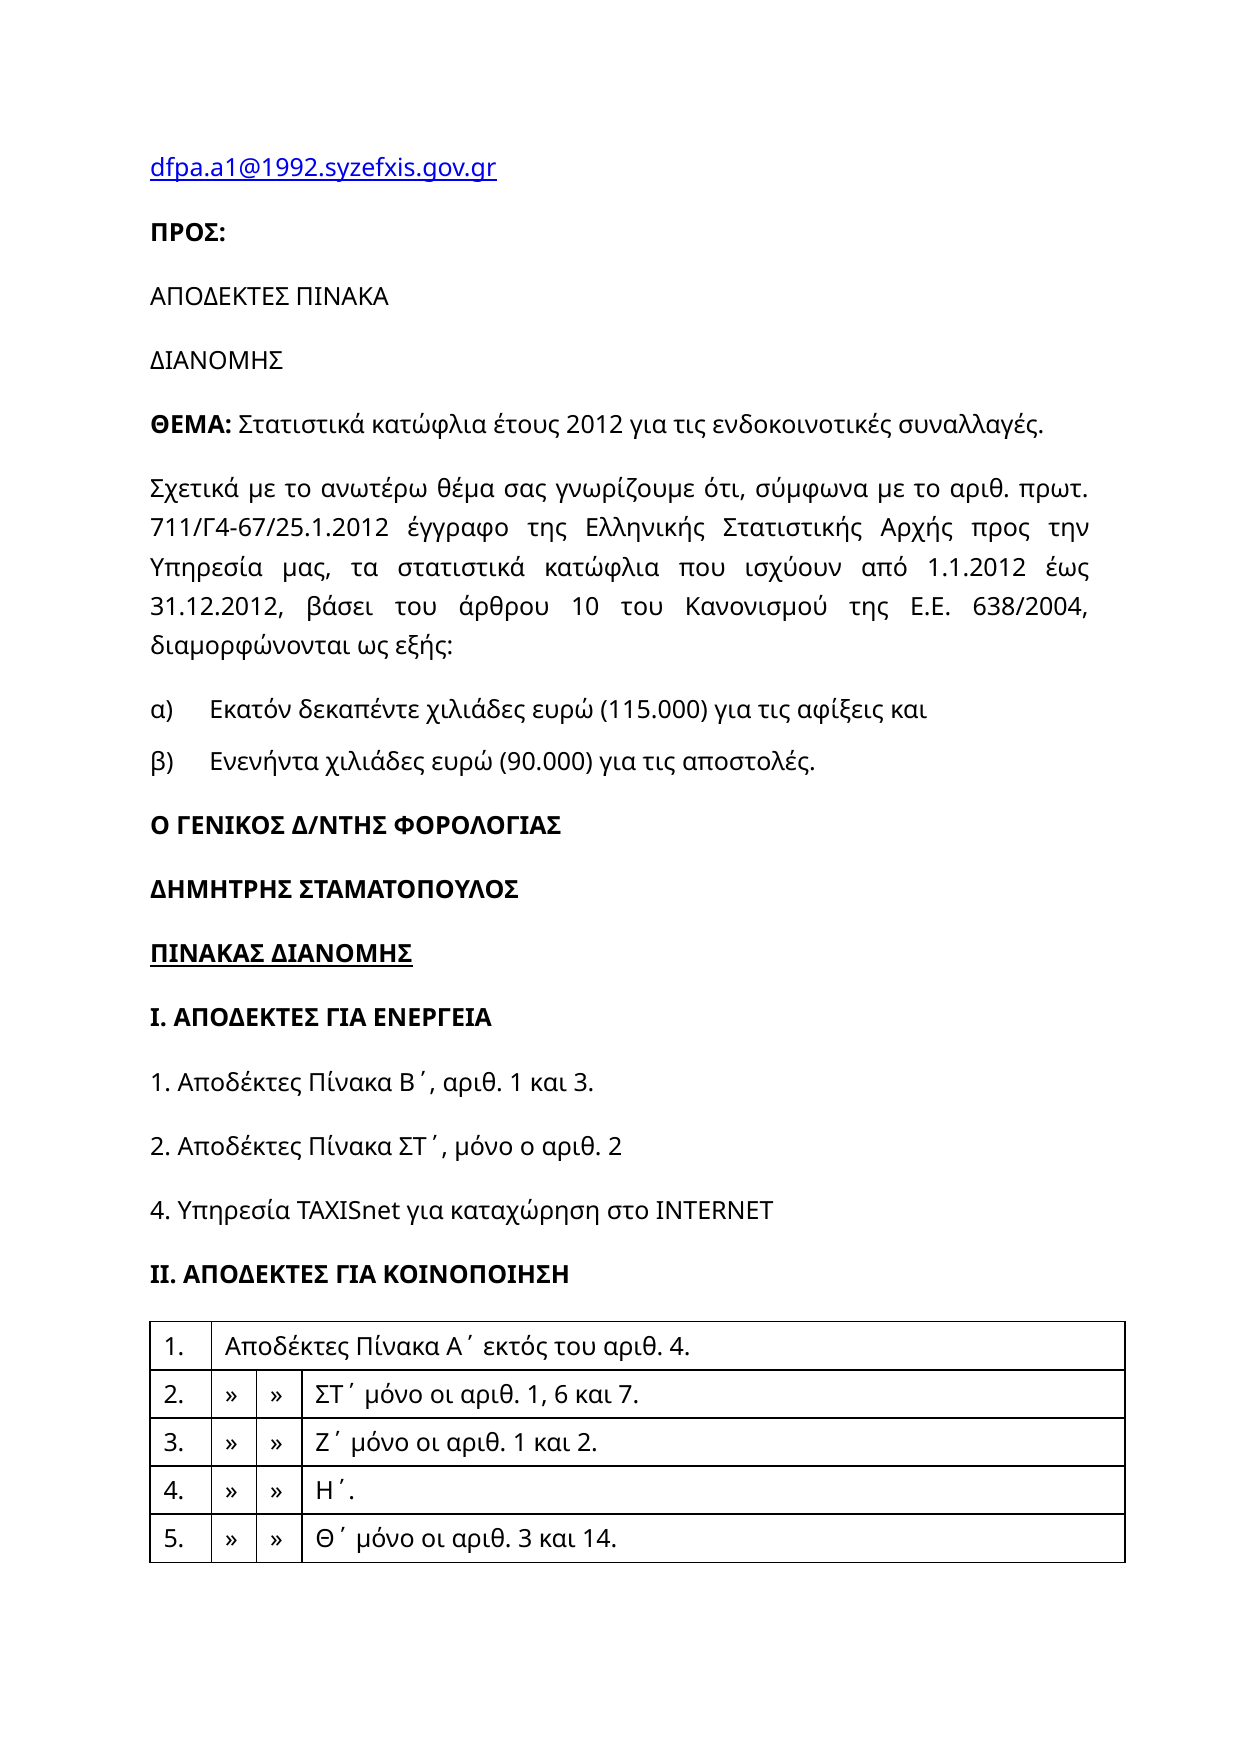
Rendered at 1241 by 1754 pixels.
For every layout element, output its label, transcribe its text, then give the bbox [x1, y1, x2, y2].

text ΑΠΟΔΕΚΤΕΣ ΠΙΝΑΚΑ [150, 278, 1090, 312]
text ΔΗΜΗΤΡΗΣ ΣΤΑΜΑΤΟΠΟΥΛΟΣ [150, 872, 1090, 906]
text ΠΡΟΣ: [150, 214, 1090, 248]
table_cell » [257, 1419, 301, 1465]
table_cell Θ΄ μόνο οι αριθ. 3 και 14. [303, 1515, 1124, 1561]
table_cell 2. [151, 1371, 211, 1417]
table_cell » [212, 1467, 256, 1513]
table_cell ΣΤ΄ μόνο οι αριθ. 1, 6 και 7. [303, 1371, 1124, 1417]
table_cell 4. [151, 1467, 211, 1513]
table_cell 3. [151, 1419, 211, 1465]
text 4. Υπηρεσία TAXISnet για καταχώρηση στο INTERNET [150, 1192, 1090, 1227]
table_cell » [257, 1371, 301, 1417]
text Ο ΓΕΝΙΚΟΣ Δ/ΝΤΗΣ ΦΟΡΟΛΟΓΙΑΣ [150, 807, 1090, 842]
table_cell 5. [151, 1515, 211, 1561]
table_cell » [257, 1515, 301, 1561]
text ΘΕΜΑ: Στατιστικά κατώφλια έτους 2012 για τις ενδοκοινοτικές συναλλαγές. [150, 407, 1090, 441]
text Ι. ΑΠΟΔΕΚΤΕΣ ΓΙΑ ΕΝΕΡΓΕΙΑ [150, 1000, 1090, 1034]
list α) Eκατόν δεκαπέντε χιλιάδες ευρώ (115.000) για τις αφίξεις και [150, 692, 1090, 726]
table_header Αποδέκτες Πίνακα Α΄ εκτός του αριθ. 4. [212, 1322, 1124, 1369]
text Σχετικά με το ανωτέρω θέμα σας γνωρίζουμε ότι, σύμφωνα με το αριθ. πρωτ. 711/Γ4-67/25.1.2012 έγγραφο της Ελληνικής Στατιστικής Αρχής προς την Υπηρεσία μας, τα στατιστικά κατώφλια που ισχύουν από 1.1.2012 έως 31.12.2012, βάσει του άρθρου 10 του Κανονισμού της Ε.Ε. 638/2004, διαμορφώνονται ως εξής: [150, 471, 1090, 662]
table_cell » [212, 1371, 256, 1417]
text 2. Αποδέκτες Πίνακα ΣΤ΄, μόνο ο αριθ. 2 [150, 1128, 1090, 1162]
table_cell » [257, 1467, 301, 1513]
list β) Eνενήντα χιλιάδες ευρώ (90.000) για τις αποστολές. [150, 743, 1090, 777]
text 1. Αποδέκτες Πίνακα Β΄, αριθ. 1 και 3. [150, 1064, 1090, 1098]
text ΙΙ. ΑΠΟΔΕΚΤΕΣ ΓΙΑ ΚΟΙΝΟΠΟΙΗΣΗ [150, 1257, 1090, 1291]
table_cell Η΄. [303, 1467, 1124, 1513]
text ΔΙANOMΗΣ [150, 342, 1090, 377]
table_cell Ζ΄ μόνο οι αριθ. 1 και 2. [303, 1419, 1124, 1465]
text ΠΙΝΑΚΑΣ ΔΙΑΝΟΜΗΣ [150, 936, 1090, 970]
table_cell » [212, 1419, 256, 1465]
table_header 1. [151, 1322, 211, 1369]
table_cell » [212, 1515, 256, 1561]
text dfpa.a1@1992.syzefxis.gov.gr [150, 150, 1090, 184]
